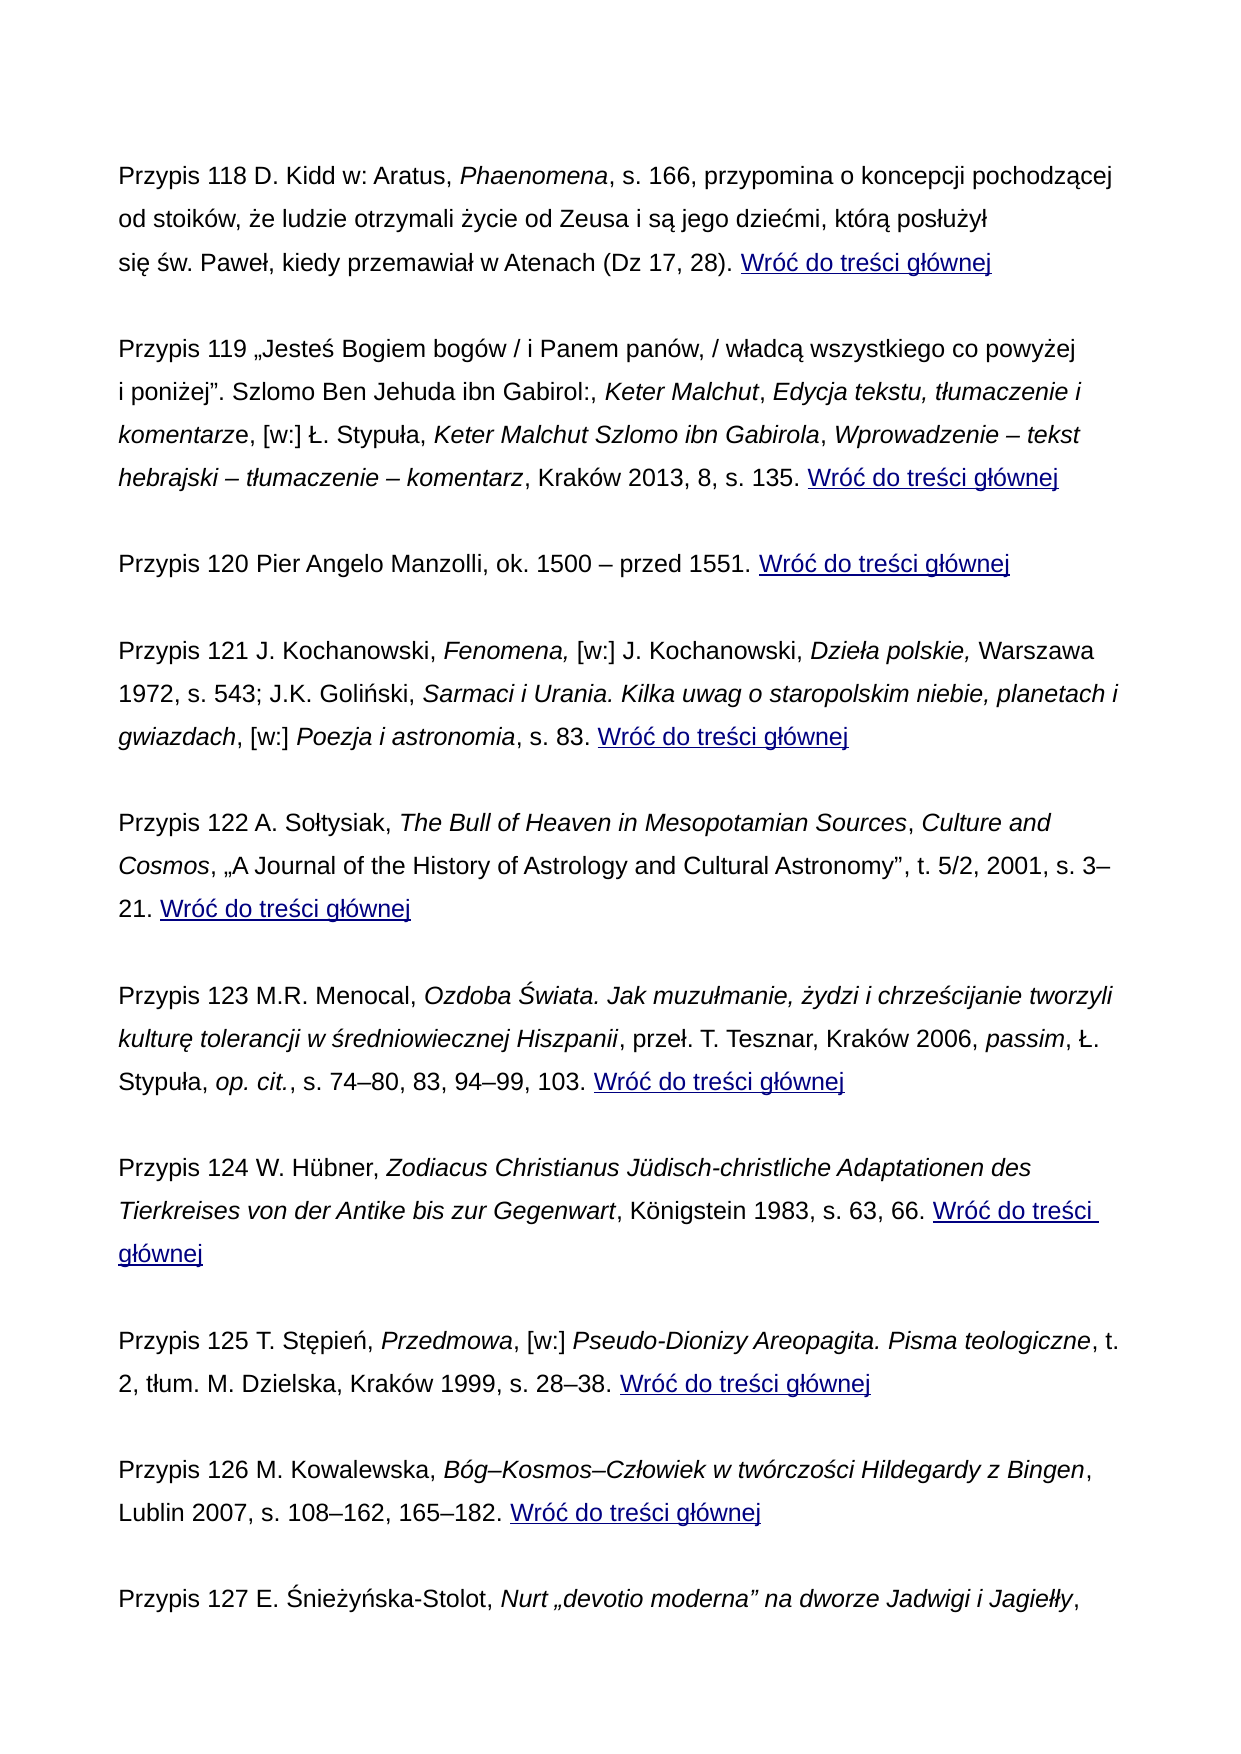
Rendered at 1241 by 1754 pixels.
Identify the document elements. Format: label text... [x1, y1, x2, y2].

text Przypis 122 A. Sołtysiak, The Bull of Heaven in Mesopotamian Sources, Culture and Cosmos, „A Journal of the History of Astrology and Cultural Astronomy”, t. 5/2, 2001, s. 3–21. Wróć do treści głównej [118, 808, 1122, 923]
text Przypis 118 D. Kidd w: Aratus, Phaenomena, s. 166, przypomina o koncepcji pochodzącej [118, 161, 1122, 190]
text Przypis 120 Pier Angelo Manzolli, ok. 1500 – przed 1551. Wróć do treści głównej [118, 549, 1122, 578]
text Przypis 121 J. Kochanowski, Fenomena, [w:] J. Kochanowski, Dzieła polskie, Warszawa 1972, s. 543; J.K. Goliński, Sarmaci i Urania. Kilka uwag o staropolskim niebie, planetach i gwiazdach, [w:] Poezja i astronomia, s. 83. Wróć do treści głównej [118, 636, 1122, 751]
text od stoików, że ludzie otrzymali życie od Zeusa i są jego dziećmi, którą posłużył [118, 204, 1122, 233]
text Przypis 119 „Jesteś Bogiem bogów / i Panem panów, / władcą wszystkiego co powyżej [118, 334, 1122, 362]
text Przypis 125 T. Stępień, Przedmowa, [w:] Pseudo-Dionizy Areopagita. Pisma teologiczne, t. 2, tłum. M. Dzielska, Kraków 1999, s. 28–38. Wróć do treści głównej [118, 1326, 1122, 1397]
text Przypis 124 W. Hübner, Zodiacus Christianus Jüdisch-christliche Adaptationen des Tierkreises von der Antike bis zur Gegenwart, Königstein 1983, s. 63, 66. Wróć do treści głównej [118, 1153, 1122, 1268]
text się św. Paweł, kiedy przemawiał w Atenach (Dz 17, 28). Wróć do treści głównej [118, 247, 1122, 276]
text Przypis 127 E. Śnieżyńska-Stolot, Nurt „devotio moderna” na dworze Jadwigi i Jagiełły, [118, 1584, 1122, 1613]
text Przypis 123 M.R. Menocal, Ozdoba Świata. Jak muzułmanie, żydzi i chrześcijanie tworzyli kulturę tolerancji w średniowiecznej Hiszpanii, przeł. T. Tesznar, Kraków 2006, passim, Ł. Stypuła, op. cit., s. 74–80, 83, 94–99, 103. Wróć do treści głównej [118, 981, 1122, 1096]
text i poniżej”. Szlomo Ben Jehuda ibn Gabirol:, Keter Malchut, Edycja tekstu, tłumaczenie i komentarze, [w:] Ł. Stypuła, Keter Malchut Szlomo ibn Gabirola, Wprowadzenie – tekst hebrajski – tłumaczenie – komentarz, Kraków 2013, 8, s. 135. Wróć do treści głównej [118, 377, 1122, 492]
text Przypis 126 M. Kowalewska, Bóg–Kosmos–Człowiek w twórczości Hildegardy z Bingen, Lublin 2007, s. 108–162, 165–182. Wróć do treści głównej [118, 1455, 1122, 1527]
